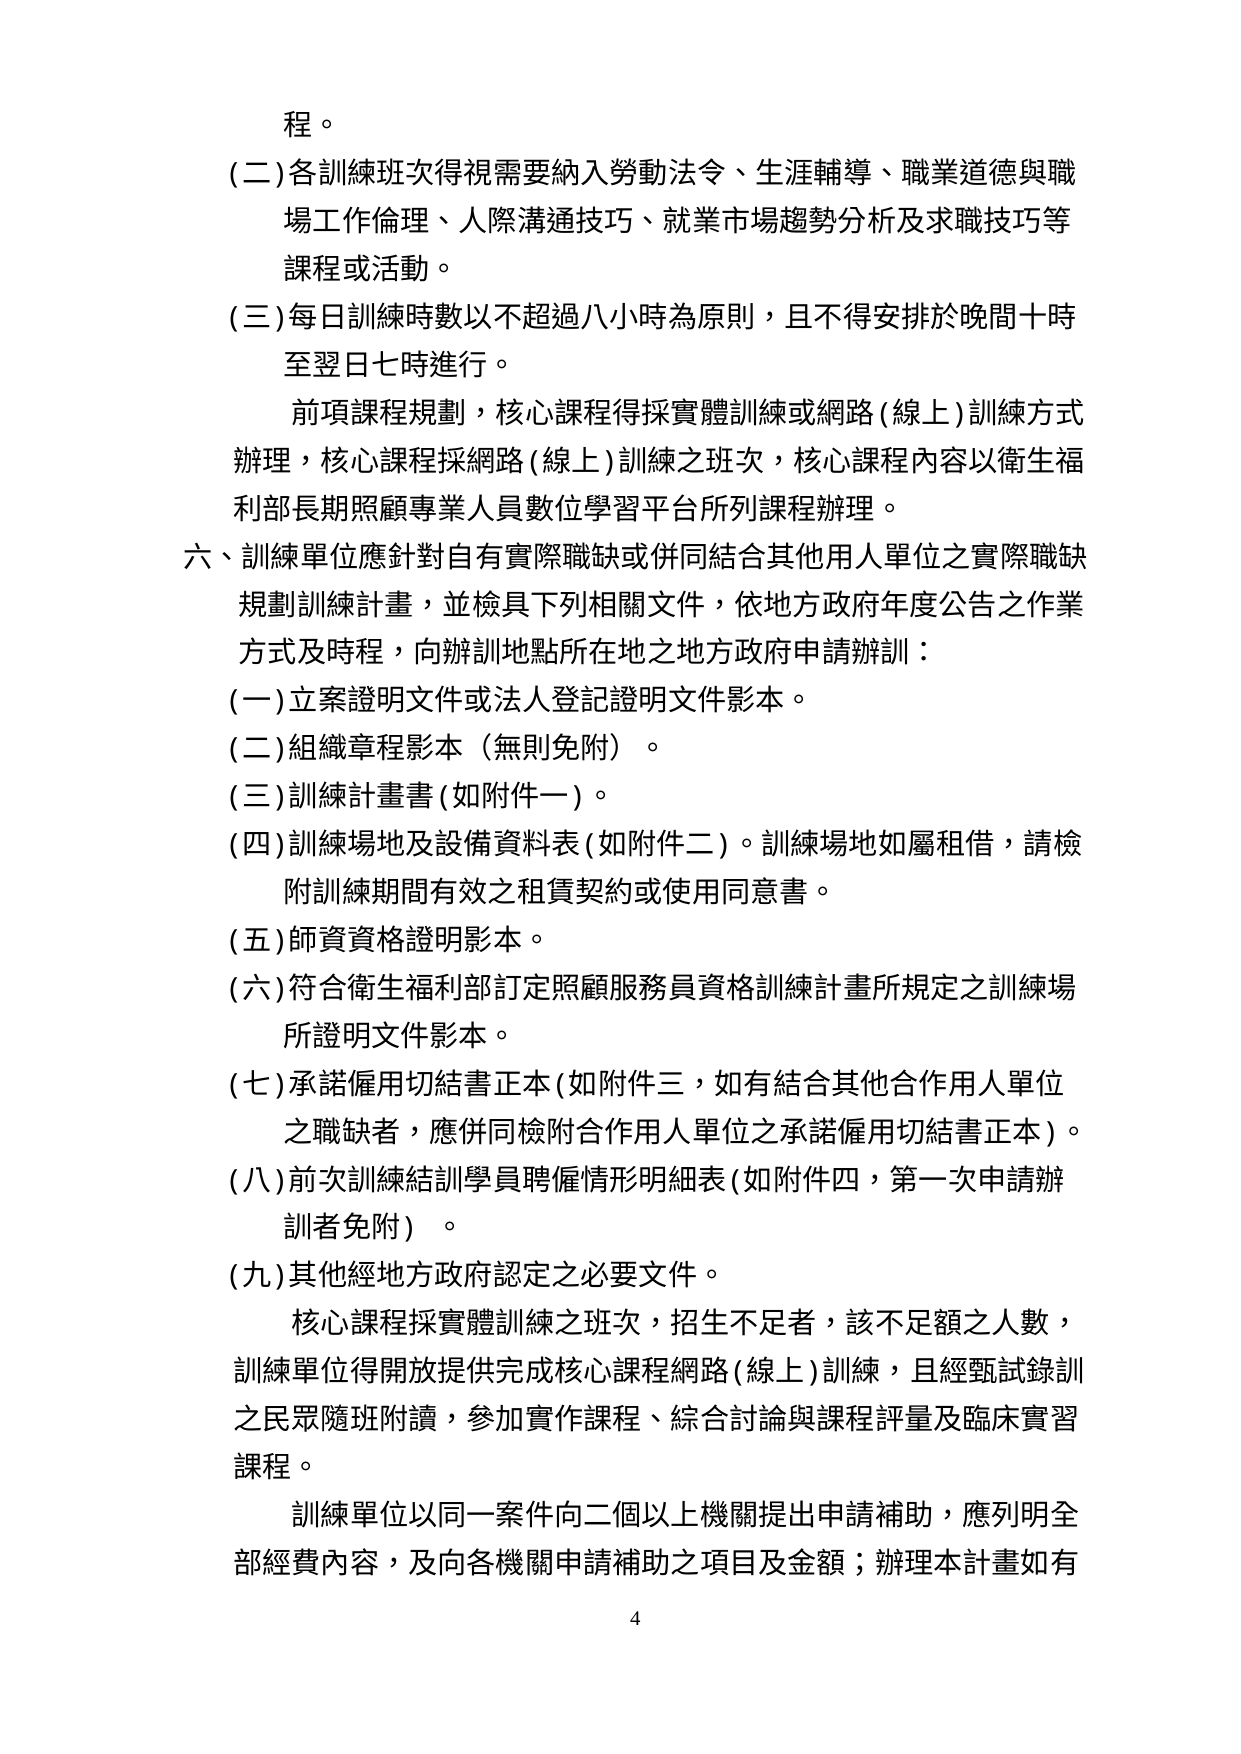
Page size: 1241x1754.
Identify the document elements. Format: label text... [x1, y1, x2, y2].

table_cell 程。 (二)各訓練班次得視需要納入勞動法令、生涯輔導、職業道德與職場工作倫理、人際溝通技巧、就業市場趨勢分析及求職技巧等課程或活動。 (三)每日訓練時數以不超過八小時為原則，且不得安排於晚間十時至翌日七時進行。 前項課程規劃，核心課程得採實體訓練或網路(線上)訓練方式辦理，核心課程採網路(線上)訓練之班次，核心課程內容以衛生福利部長期照顧專業人員數位學習平台所列課程辦理。 [180, 98, 1096, 529]
table_cell 六、訓練單位應針對自有實際職缺或併同結合其他用人單位之實際職缺規劃訓練計畫，並檢具下列相關文件，依地方政府年度公告之作業方式及時程，向辦訓地點所在地之地方政府申請辦訓： (一)立案證明文件或法人登記證明文件影本。 (二)組織章程影本（無則免附）。 (三)訓練計畫書(如附件一)。 (四)訓練場地及設備資料表(如附件二)。訓練場地如屬租借，請檢附訓練期間有效之租賃契約或使用同意書。 (五)師資資格證明影本。 (六)符合衛生福利部訂定照顧服務員資格訓練計畫所規定之訓練場所證明文件影本。 (七)承諾僱用切結書正本(如附件三，如有結合其他合作用人單位之職缺者，應併同檢附合作用人單位之承諾僱用切結書正本)。 (八)前次訓練結訓學員聘僱情形明細表(如附件四，第一次申請辦訓者免附) 。 (九)其他經地方政府認定之必要文件。 核心課程採實體訓練之班次，招生不足者，該不足額之人數，訓練單位得開放提供完成核心課程網路(線上)訓練，且經甄試錄訓之民眾隨班附讀，參加實作課程、綜合討論與課程評量及臨床實習課程。 訓練單位以同一案件向二個以上機關提出申請補助，應列明全部經費內容，及向各機關申請補助之項目及金額；辦理本計畫如有 [180, 529, 1096, 1583]
